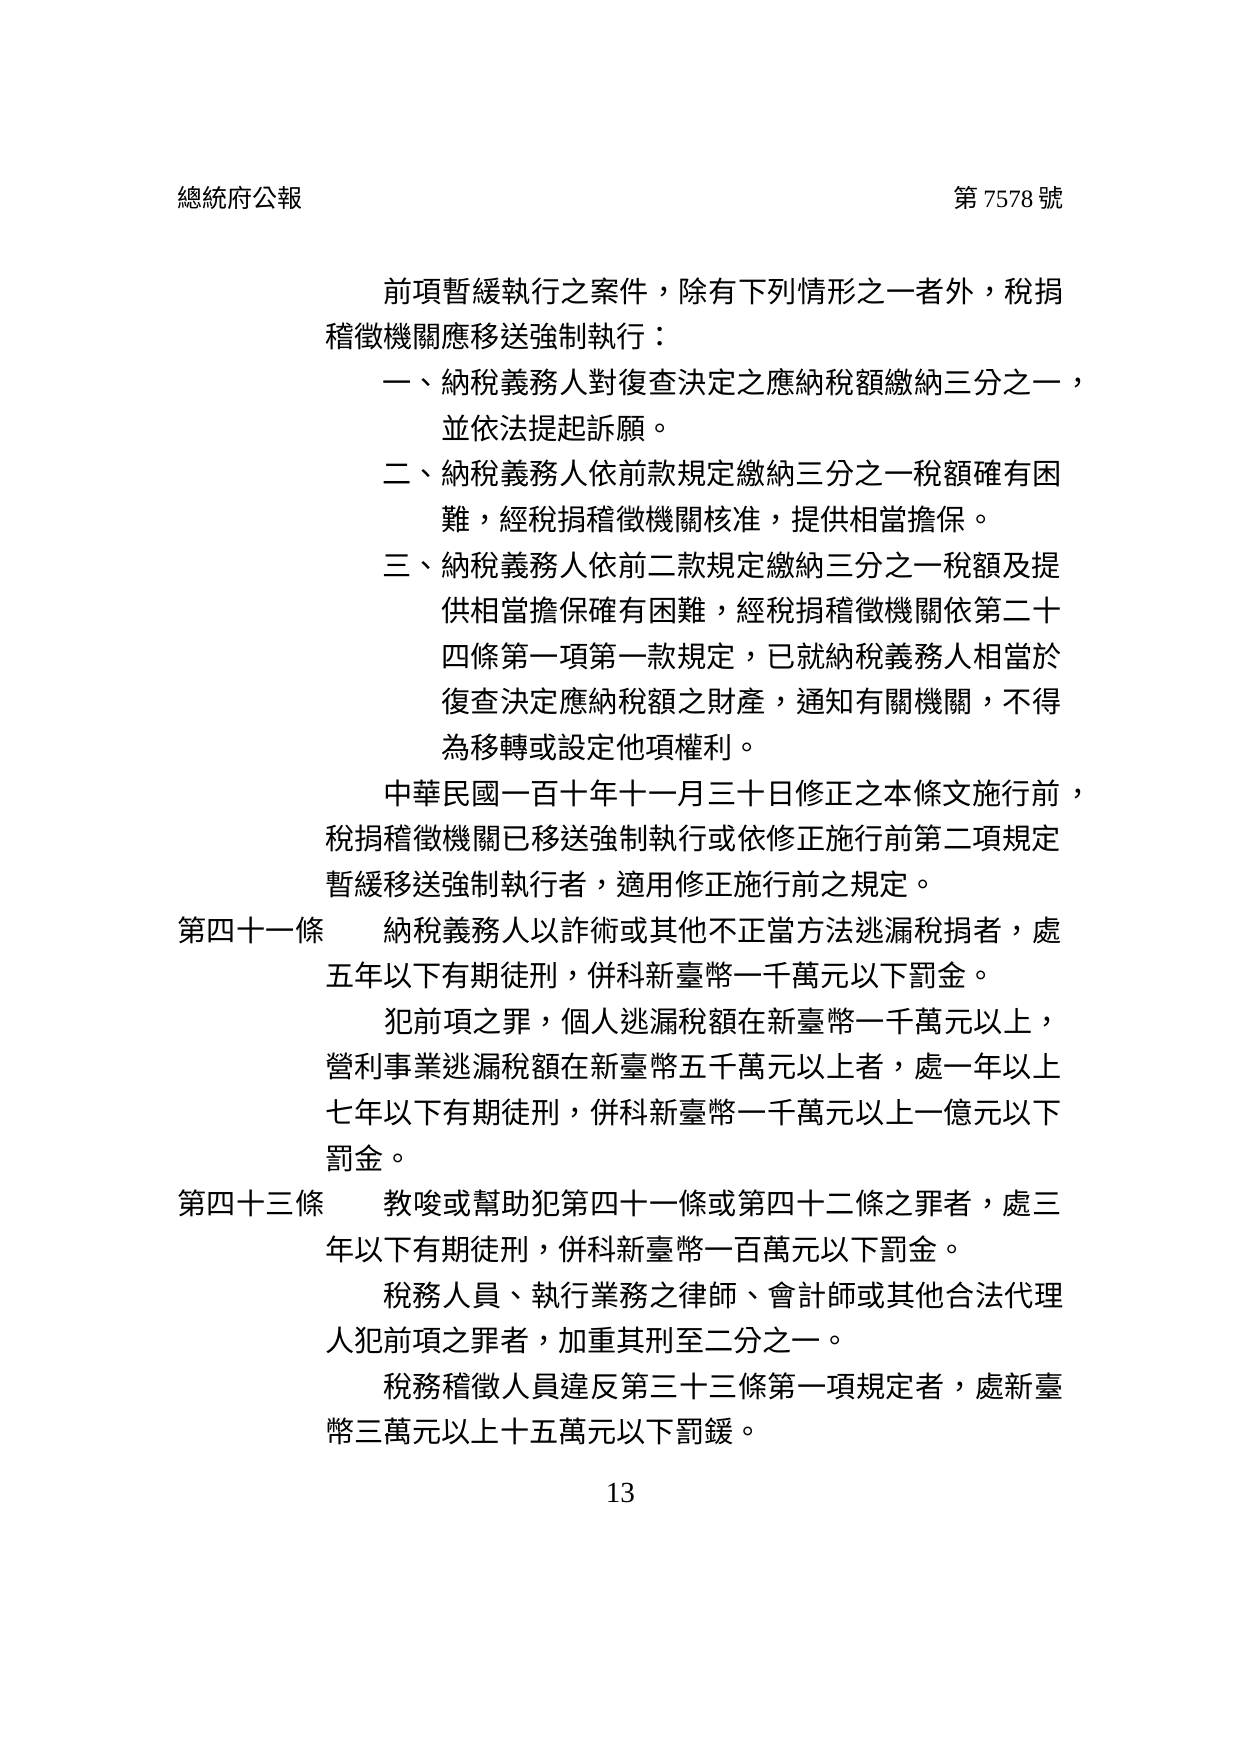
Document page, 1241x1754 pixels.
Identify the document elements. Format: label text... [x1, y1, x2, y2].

text 第四十一條 納稅義務人以詐術或其他不正當方法逃漏稅捐者，處五年以下有期徒刑，併科新臺幣一千萬元以下罰金。 [177, 904, 1063, 996]
text 第四十三條 教唆或幫助犯第四十一條或第四十二條之罪者，處三年以下有期徒刑，併科新臺幣一百萬元以下罰金。 [177, 1178, 1063, 1269]
text 二、 納稅義務人依前款規定繳納三分之一稅額確有困難，經稅捐稽徵機關核准，提供相當擔保。 [382, 448, 1063, 539]
text 稅務人員、執行業務之律師、會計師或其他合法代理人犯前項之罪者，加重其刑至二分之一。 [325, 1269, 1063, 1361]
text 犯前項之罪，個人逃漏稅額在新臺幣一千萬元以上，營利事業逃漏稅額在新臺幣五千萬元以上者，處一年以上七年以下有期徒刑，併科新臺幣一千萬元以上一億元以下罰金。 [325, 996, 1063, 1178]
text 三、 納稅義務人依前二款規定繳納三分之一稅額及提供相當擔保確有困難，經稅捐稽徵機關依第二十四條第一項第一款規定，已就納稅義務人相當於復查決定應納稅額之財產，通知有關機關，不得為移轉或設定他項權利。 [382, 539, 1063, 768]
text 一、 納稅義務人對復查決定之應納稅額繳納三分之一，並依法提起訴願。 [382, 357, 1063, 448]
text 稅務稽徵人員違反第三十三條第一項規定者，處新臺幣三萬元以上十五萬元以下罰鍰。 [325, 1361, 1063, 1452]
text 前項暫緩執行之案件，除有下列情形之一者外，稅捐稽徵機關應移送強制執行： [325, 266, 1063, 357]
text 中華民國一百十年十一月三十日修正之本條文施行前，稅捐稽徵機關已移送強制執行或依修正施行前第二項規定暫緩移送強制執行者，適用修正施行前之規定。 [325, 768, 1063, 904]
